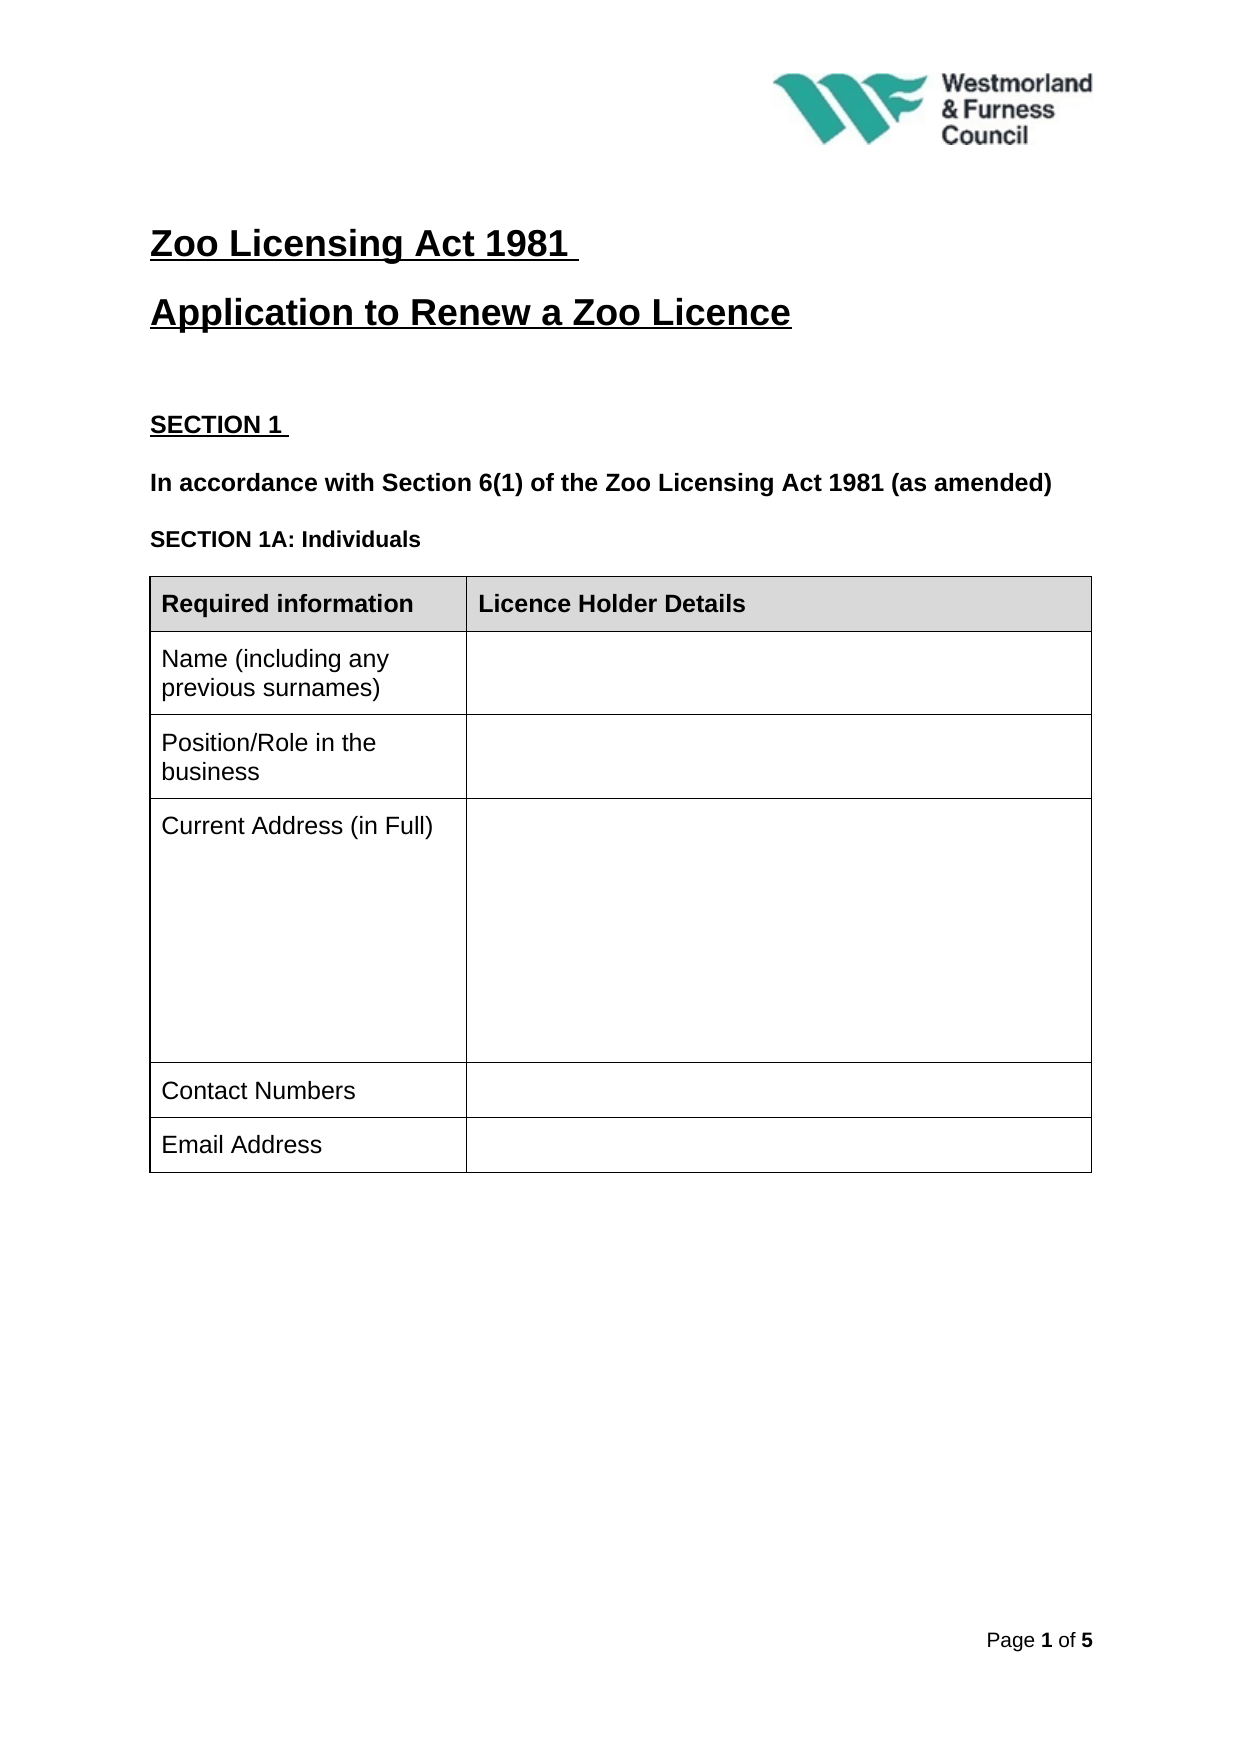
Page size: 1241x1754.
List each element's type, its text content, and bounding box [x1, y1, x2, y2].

text Zoo Licensing Act 1981 [150, 222, 1093, 265]
table_cell [467, 1118, 1091, 1172]
table_cell Current Address (in Full) [151, 799, 466, 1062]
subtitle Application to Renew a Zoo Licence [150, 290, 1093, 333]
table_cell [467, 799, 1091, 1062]
table_cell Name (including any previous surnames) [151, 632, 466, 714]
table_cell [467, 1063, 1091, 1117]
table_cell Email Address [151, 1118, 466, 1172]
text SECTION 1A: Individuals [150, 526, 1093, 552]
table_cell Contact Numbers [151, 1063, 466, 1117]
table_cell [467, 715, 1091, 798]
table_cell [467, 632, 1091, 714]
text SECTION 1 [150, 411, 1093, 439]
table_header Required information [151, 577, 466, 631]
table_header Licence Holder Details [467, 577, 1091, 631]
text In accordance with Section 6(1) of the Zoo Licensing Act 1981 (as amended) [150, 468, 1093, 526]
table_cell Position/Role in the business [151, 715, 466, 798]
